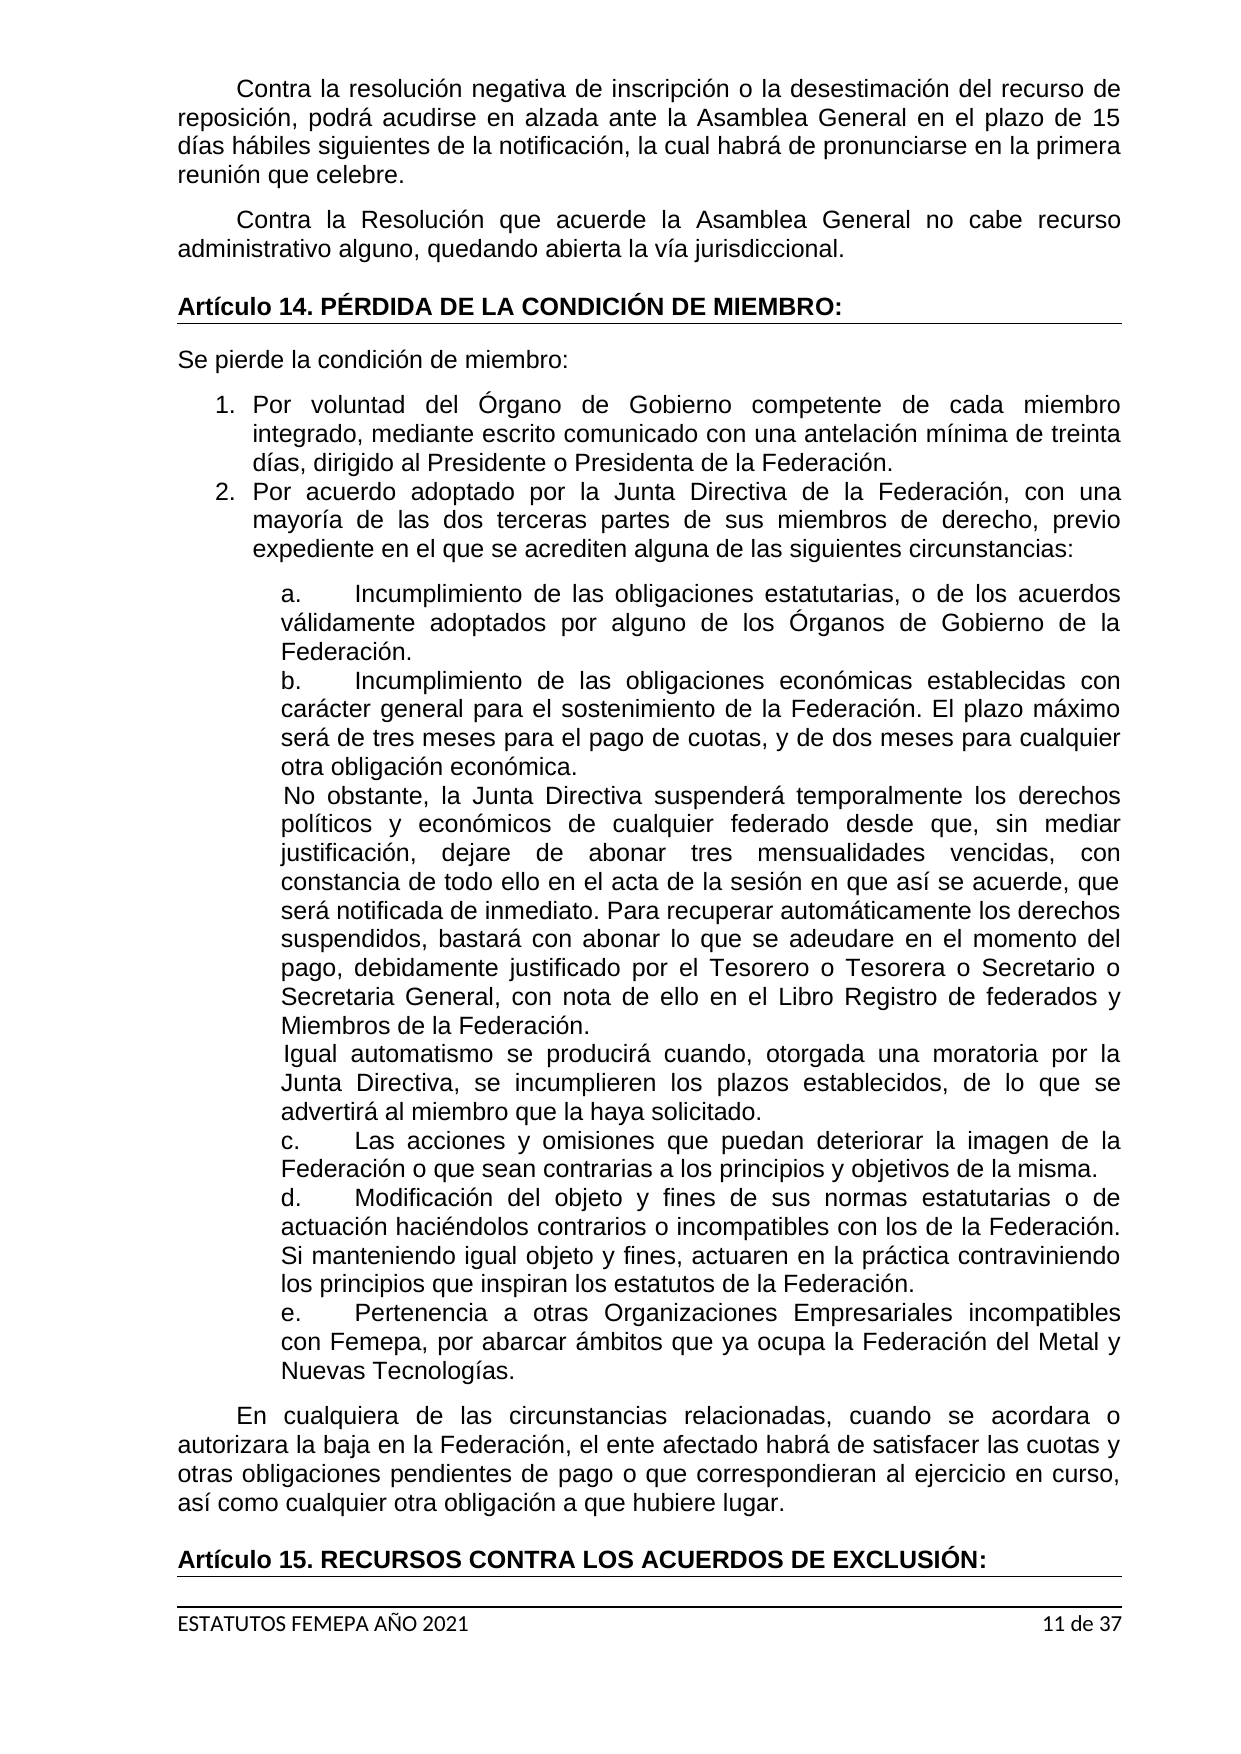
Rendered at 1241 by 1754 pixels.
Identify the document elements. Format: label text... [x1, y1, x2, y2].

text Contra la Resolución que acuerde la Asamblea General no cabe recurso administrativo alguno, quedando abierta la vía jurisdiccional. [177, 206, 1122, 263]
list Modificación del objeto y fines de sus normas estatutarias o de actuación haciéndolos contrarios o incompatibles con los de la Federación. Si manteniendo igual objeto y fines, actuaren en la práctica contraviniendo los principios que inspiran los estatutos de la Federación. [281, 1183, 1122, 1298]
list Por acuerdo adoptado por la Junta Directiva de la Federación, con una mayoría de las dos terceras partes de sus miembros de derecho, previo expediente en el que se acrediten alguna de las siguientes circunstancias: [215, 476, 1122, 563]
list Incumplimiento de las obligaciones estatutarias, o de los acuerdos válidamente adoptados por alguno de los Órganos de Gobierno de la Federación. [281, 579, 1122, 666]
list Pertenencia a otras Organizaciones Empresariales incompatibles con Femepa, por abarcar ámbitos que ya ocupa la Federación del Metal y Nuevas Tecnologías. [281, 1298, 1122, 1384]
list Incumplimiento de las obligaciones económicas establecidas con carácter general para el sostenimiento de la Federación. El plazo máximo será de tres meses para el pago de cuotas, y de dos meses para cualquier otra obligación económica. [281, 666, 1122, 781]
text En cualquiera de las circunstancias relacionadas, cuando se acordara o autorizara la baja en la Federación, el ente afectado habrá de satisfacer las cuotas y otras obligaciones pendientes de pago o que correspondieran al ejercicio en curso, así como cualquier otra obligación a que hubiere lugar. [177, 1401, 1122, 1516]
text Contra la resolución negativa de inscripción o la desestimación del recurso de reposición, podrá acudirse en alzada ante la Asamblea General en el plazo de 15 días hábiles siguientes de la notificación, la cual habrá de pronunciarse en la primera reunión que celebre. [177, 74, 1122, 189]
text No obstante, la Junta Directiva suspenderá temporalmente los derechos políticos y económicos de cualquier federado desde que, sin mediar justificación, dejare de abonar tres mensualidades vencidas, con constancia de todo ello en el acta de la sesión en que así se acuerde, que será notificada de inmediato. Para recuperar automáticamente los derechos suspendidos, bastará con abonar lo que se adeudare en el momento del pago, debidamente justificado por el Tesorero o Tesorera o Secretario o Secretaria General, con nota de ello en el Libro Registro de federados y Miembros de la Federación. [281, 781, 1122, 1039]
subtitle Artículo 14. PÉRDIDA DE LA CONDICIÓN DE MIEMBRO: [177, 292, 1122, 323]
text Se pierde la condición de miembro: [177, 345, 1122, 373]
subtitle Artículo 15. RECURSOS CONTRA LOS ACUERDOS DE EXCLUSIÓN: [177, 1545, 1122, 1576]
text Igual automatismo se producirá cuando, otorgada una moratoria por la Junta Directiva, se incumplieren los plazos establecidos, de lo que se advertirá al miembro que la haya solicitado. [281, 1039, 1122, 1126]
list Por voluntad del Órgano de Gobierno competente de cada miembro integrado, mediante escrito comunicado con una antelación mínima de treinta días, dirigido al Presidente o Presidenta de la Federación. [215, 390, 1122, 476]
list Las acciones y omisiones que puedan deteriorar la imagen de la Federación o que sean contrarias a los principios y objetivos de la misma. [281, 1126, 1122, 1183]
